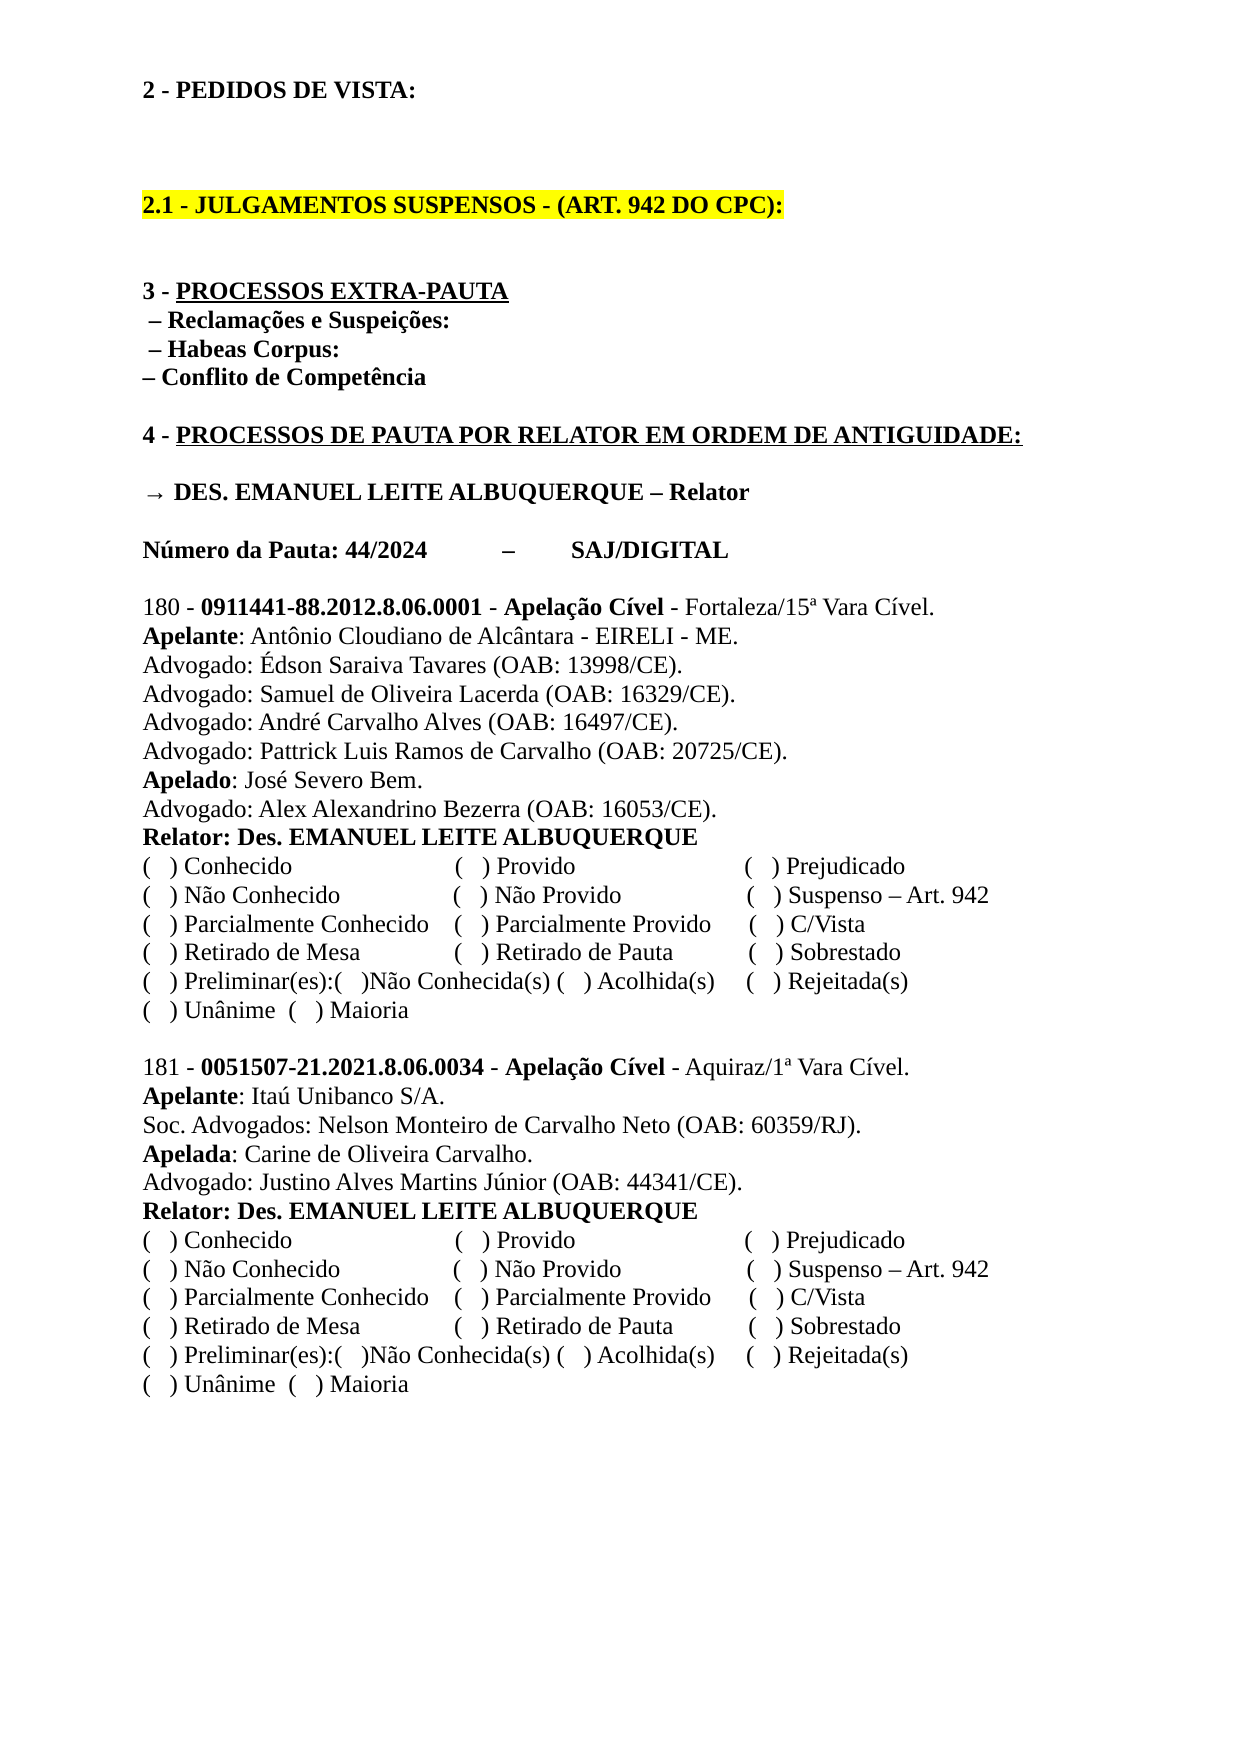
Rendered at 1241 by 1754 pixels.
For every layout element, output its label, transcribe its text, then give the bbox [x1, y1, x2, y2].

text Relator: Des. EMANUEL LEITE ALBUQUERQUE [142, 822, 1141, 851]
text – Reclamações e Suspeições: [142, 305, 1141, 334]
text ( ) Conhecido ( ) Provido ( ) Prejudicado [142, 851, 1141, 880]
text Soc. Advogados: Nelson Monteiro de Carvalho Neto (OAB: 60359/RJ). [142, 1110, 1141, 1139]
text Advogado: André Carvalho Alves (OAB: 16497/CE). [142, 707, 1141, 736]
text ( ) Preliminar(es):( )Não Conhecida(s) ( ) Acolhida(s) ( ) Rejeitada(s) [142, 966, 1158, 995]
text ( ) Parcialmente Conhecido ( ) Parcialmente Provido ( ) C/Vista [142, 909, 1158, 937]
text ( ) Retirado de Mesa ( ) Retirado de Pauta ( ) Sobrestado [142, 937, 1158, 966]
text Advogado: Édson Saraiva Tavares (OAB: 13998/CE). [142, 650, 1141, 679]
text → DES. EMANUEL LEITE ALBUQUERQUE – Relator [142, 477, 1141, 506]
text ( ) Não Conhecido ( ) Não Provido ( ) Suspenso – Art. 942 [142, 1254, 1158, 1282]
text ( ) Parcialmente Conhecido ( ) Parcialmente Provido ( ) C/Vista [142, 1282, 1158, 1311]
text 3 - PROCESSOS EXTRA-PAUTA [142, 276, 1141, 305]
text Apelante: Antônio Cloudiano de Alcântara - EIRELI - ME. [142, 621, 1141, 650]
text 2.1 - JULGAMENTOS SUSPENSOS - (ART. 942 DO CPC): [142, 190, 1141, 219]
text Relator: Des. EMANUEL LEITE ALBUQUERQUE [142, 1196, 1141, 1225]
text ( ) Preliminar(es):( )Não Conhecida(s) ( ) Acolhida(s) ( ) Rejeitada(s) [142, 1340, 1158, 1369]
text Apelado: José Severo Bem. [142, 765, 1141, 794]
text – Habeas Corpus: [142, 334, 1141, 362]
text ( ) Unânime ( ) Maioria [142, 995, 1158, 1024]
text Apelante: Itaú Unibanco S/A. [142, 1081, 1141, 1110]
text 4 - PROCESSOS DE PAUTA POR RELATOR EM ORDEM DE ANTIGUIDADE: [142, 420, 1141, 449]
text ( ) Conhecido ( ) Provido ( ) Prejudicado [142, 1225, 1141, 1254]
text Advogado: Samuel de Oliveira Lacerda (OAB: 16329/CE). [142, 679, 1141, 707]
text Número da Pauta: 44/2024 – SAJ/DIGITAL [142, 535, 1141, 564]
text ( ) Não Conhecido ( ) Não Provido ( ) Suspenso – Art. 942 [142, 880, 1158, 909]
text – Conflito de Competência [142, 362, 1141, 391]
text Advogado: Justino Alves Martins Júnior (OAB: 44341/CE). [142, 1167, 1141, 1196]
text Advogado: Alex Alexandrino Bezerra (OAB: 16053/CE). [142, 794, 1141, 822]
text Advogado: Pattrick Luis Ramos de Carvalho (OAB: 20725/CE). [142, 736, 1141, 765]
text 181 - 0051507-21.2021.8.06.0034 - Apelação Cível - Aquiraz/1ª Vara Cível. [142, 1052, 1141, 1081]
text Apelada: Carine de Oliveira Carvalho. [142, 1139, 1141, 1167]
text ( ) Unânime ( ) Maioria [142, 1369, 1158, 1397]
text 180 - 0911441-88.2012.8.06.0001 - Apelação Cível - Fortaleza/15ª Vara Cível. [142, 592, 1141, 621]
text 2 - PEDIDOS DE VISTA: [142, 75, 1141, 104]
text ( ) Retirado de Mesa ( ) Retirado de Pauta ( ) Sobrestado [142, 1311, 1158, 1340]
